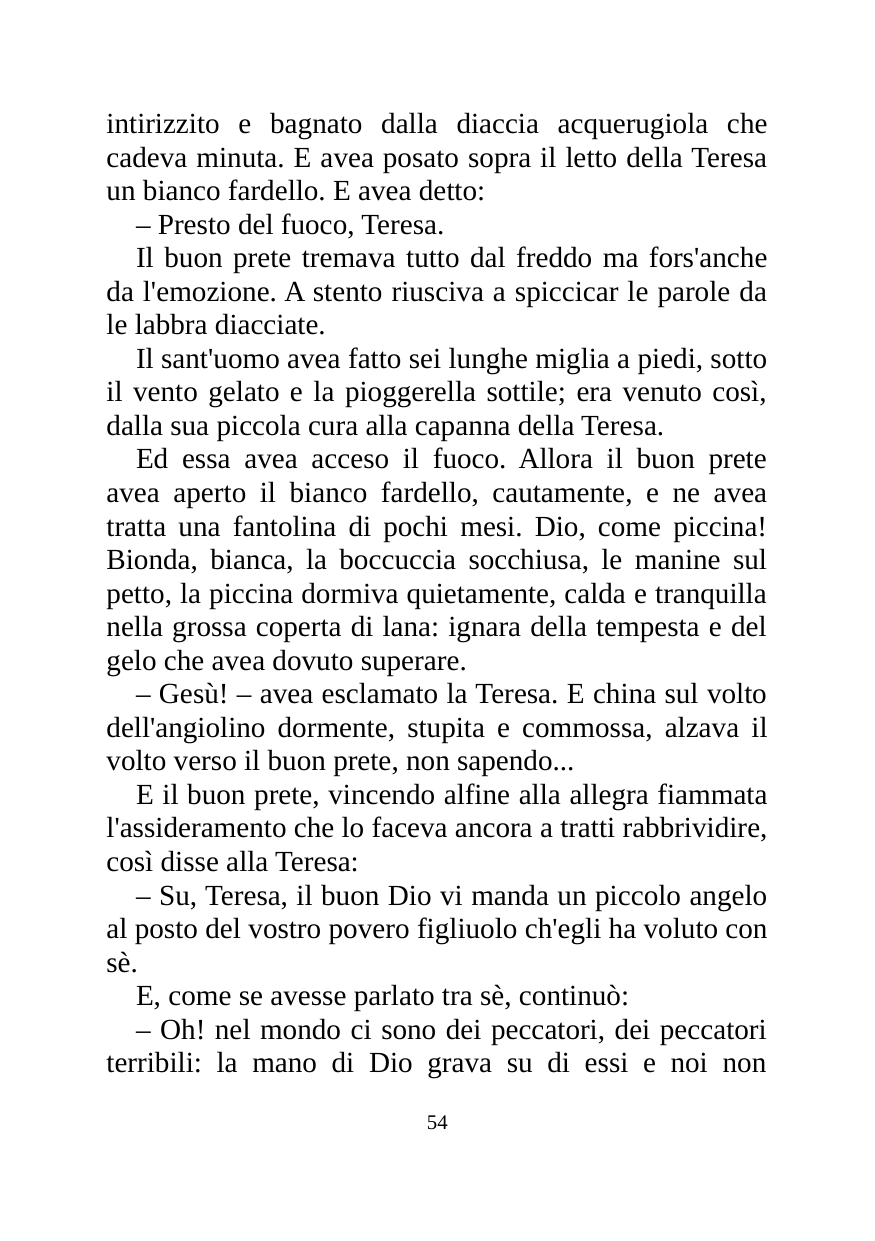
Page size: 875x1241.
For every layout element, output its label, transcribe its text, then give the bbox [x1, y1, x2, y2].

text – Gesù! – avea esclamato la Teresa. E china sul volto dell'angiolino dormente, stupita e commossa, alzava il volto verso il buon prete, non sapendo... [106, 676, 768, 777]
text Ed essa avea acceso il fuoco. Allora il buon prete avea aperto il bianco fardello, cautamente, e ne avea tratta una fantolina di pochi mesi. Dio, come piccina! Bionda, bianca, la boccuccia socchiusa, le manine sul petto, la piccina dormiva quietamente, calda e tranquilla nella grossa coperta di lana: ignara della tempesta e del gelo che avea dovuto superare. [106, 442, 768, 676]
text E il buon prete, vincendo alfine alla allegra fiammata l'assideramento che lo faceva ancora a tratti rabbrividire, così disse alla Teresa: [106, 777, 768, 878]
text – Su, Teresa, il buon Dio vi manda un piccolo angelo al posto del vostro povero figliuolo ch'egli ha voluto con sè. [106, 878, 768, 978]
text E, come se avesse parlato tra sè, continuò: [106, 978, 768, 1012]
text Il buon prete tremava tutto dal freddo ma fors'anche da l'emozione. A stento riusciva a spiccicar le parole da le labbra diacciate. [106, 240, 768, 341]
text intirizzito e bagnato dalla diaccia acquerugiola che cadeva minuta. E avea posato sopra il letto della Teresa un bianco fardello. E avea detto: [106, 106, 768, 207]
text – Oh! nel mondo ci sono dei peccatori, dei peccatori terribili: la mano di Dio grava su di essi e noi non [106, 1012, 768, 1079]
text Il sant'uomo avea fatto sei lunghe miglia a piedi, sotto il vento gelato e la pioggerella sottile; era venuto così, dalla sua piccola cura alla capanna della Teresa. [106, 341, 768, 442]
text – Presto del fuoco, Teresa. [106, 207, 768, 240]
